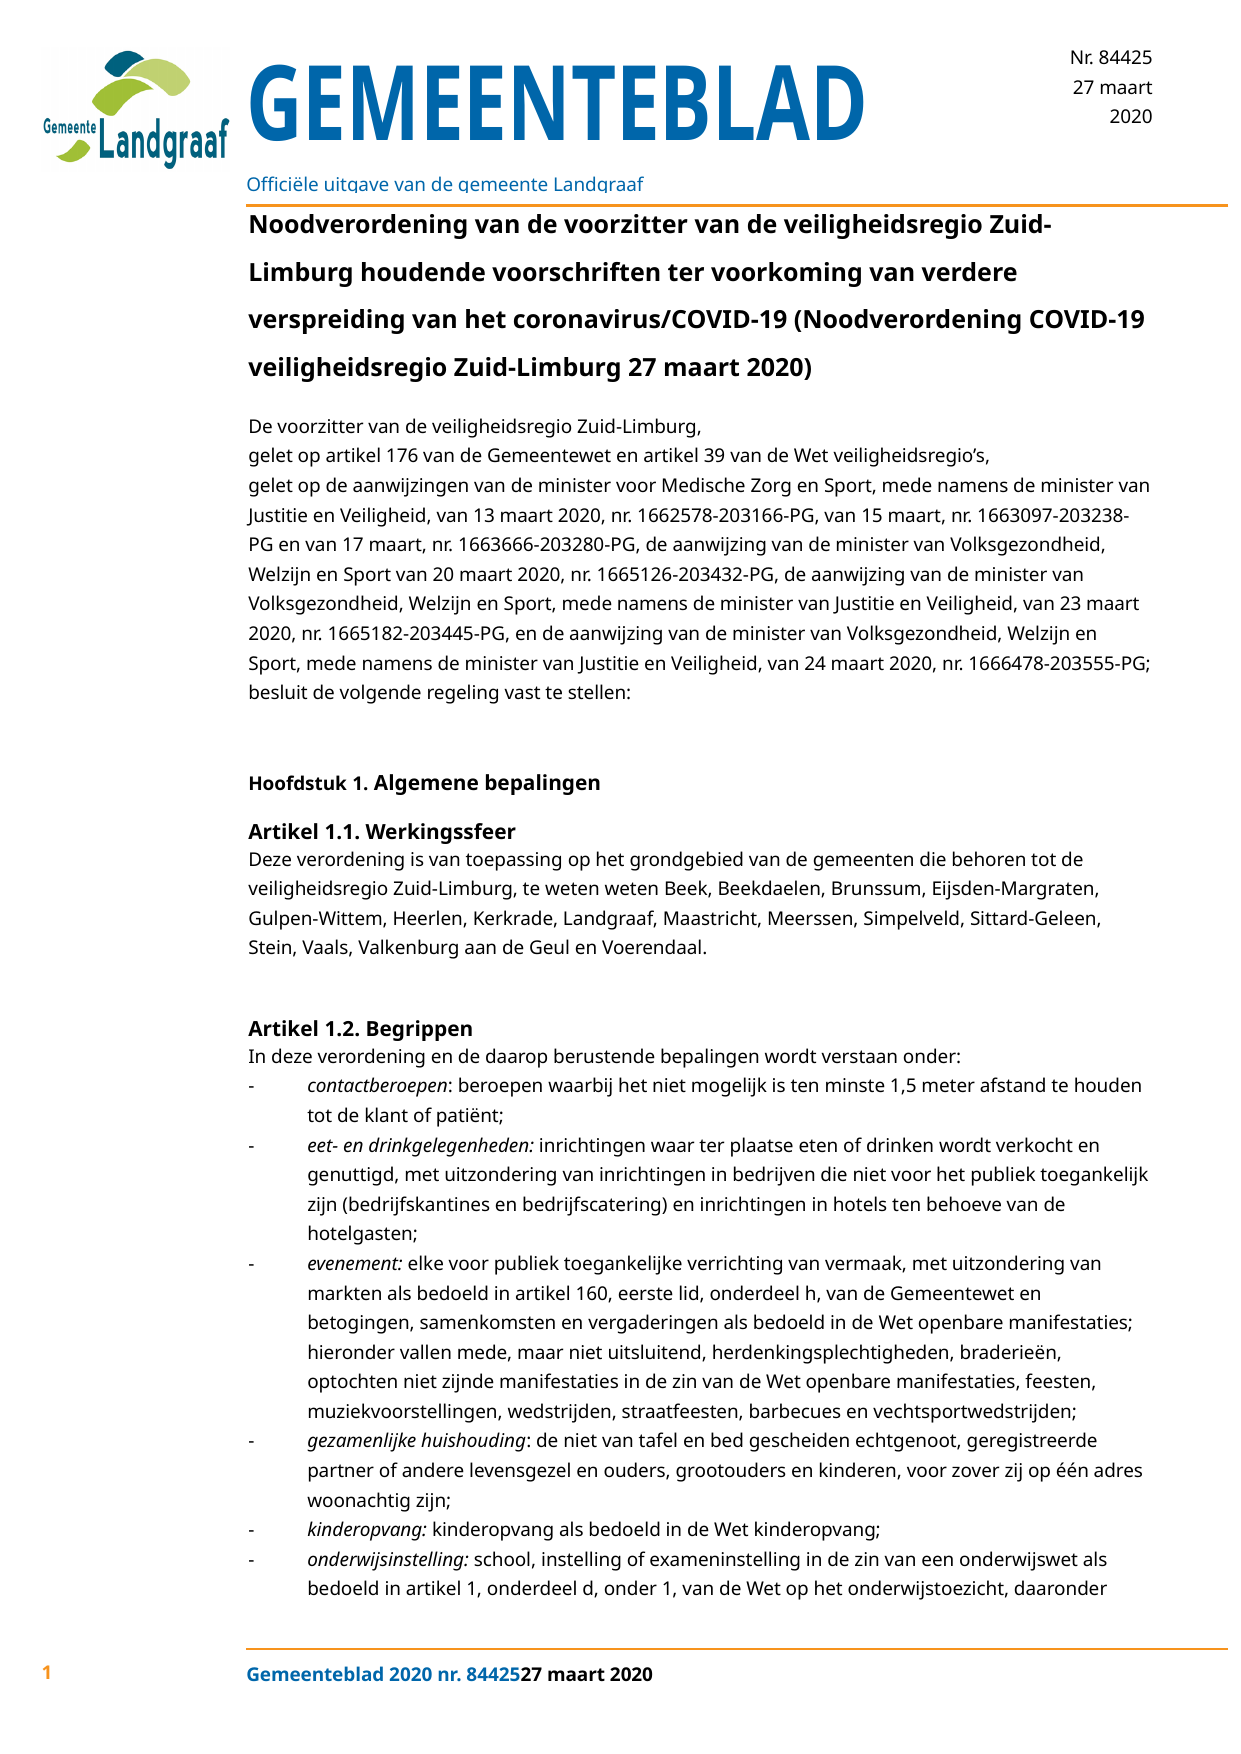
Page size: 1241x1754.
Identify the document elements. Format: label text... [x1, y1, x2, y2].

list evenement: elke voor publiek toegankelijke verrichting van vermaak, met uitzondering van markten als bedoeld in artikel 160, eerste lid, onderdeel h, van de Gemeentewet en betogingen, samenkomsten en vergaderingen als bedoeld in de Wet openbare manifestaties; hieronder vallen mede, maar niet uitsluitend, herdenkingsplechtigheden, braderieën, optochten niet zijnde manifestaties in de zin van de Wet openbare manifestaties, feesten, muziekvoorstellingen, wedstrijden, straatfeesten, barbecues en vechtsportwedstrijden; [248, 1250, 1152, 1424]
list kinderopvang: kinderopvang als bedoeld in de Wet kinderopvang; [248, 1516, 1152, 1542]
text De voorzitter van de veiligheidsregio Zuid-Limburg, [248, 413, 1152, 439]
text In deze verordening en de daarop berustende bepalingen wordt verstaan onder: [248, 1043, 1152, 1069]
text gelet op de aanwijzingen van de minister voor Medische Zorg en Sport, mede namens de minister van Justitie en Veiligheid, van 13 maart 2020, nr. 1662578-203166-PG, van 15 maart, nr. 1663097-203238-PG en van 17 maart, nr. 1663666-203280-PG, de aanwijzing van de minister van Volksgezondheid, Welzijn en Sport van 20 maart 2020, nr. 1665126-203432-PG, de aanwijzing van de minister van Volksgezondheid, Welzijn en Sport, mede namens de minister van Justitie en Veiligheid, van 23 maart 2020, nr. 1665182-203445-PG, en de aanwijzing van de minister van Volksgezondheid, Welzijn en Sport, mede namens de minister van Justitie en Veiligheid, van 24 maart 2020, nr. 1666478-203555-PG; [248, 472, 1152, 676]
picture [41, 47, 231, 172]
text Hoofdstuk 1. Algemene bepalingen [248, 768, 1152, 797]
text Deze verordening is van toepassing op het grondgebied van de gemeenten die behoren tot de veiligheidsregio Zuid-Limburg, te weten weten Beek, Beekdaelen, Brunssum, Eijsden-Margraten, Gulpen-Wittem, Heerlen, Kerkrade, Landgraaf, Maastricht, Meerssen, Simpelveld, Sittard-Geleen, Stein, Vaals, Valkenburg aan de Geul en Voerendaal. [248, 846, 1152, 960]
text gelet op artikel 176 van de Gemeentewet en artikel 39 van de Wet veiligheidsregio’s, [248, 443, 1152, 468]
text Artikel 1.1. Werkingssfeer [248, 817, 1152, 846]
text besluit de volgende regeling vast te stellen: [248, 679, 1152, 705]
list onderwijsinstelling: school, instelling of exameninstelling in de zin van een onderwijswet als bedoeld in artikel 1, onderdeel d, onder 1, van de Wet op het onderwijstoezicht, daaronder [248, 1546, 1152, 1601]
list contactberoepen: beroepen waarbij het niet mogelijk is ten minste 1,5 meter afstand te houden tot de klant of patiënt; [248, 1073, 1152, 1128]
text Noodverordening van de voorzitter van de veiligheidsregio Zuid-Limburg houdende voorschriften ter voorkoming van verdere verspreiding van het coronavirus/COVID-19 (Noodverordening COVID-19 veiligheidsregio Zuid-Limburg 27 maart 2020) [248, 207, 1152, 384]
list eet- en drinkgelegenheden: inrichtingen waar ter plaatse eten of drinken wordt verkocht en genuttigd, met uitzondering van inrichtingen in bedrijven die niet voor het publiek toegankelijk zijn (bedrijfskantines en bedrijfscatering) en inrichtingen in hotels ten behoeve van de hotelgasten; [248, 1132, 1152, 1246]
list gezamenlijke huishouding: de niet van tafel en bed gescheiden echtgenoot, geregistreerde partner of andere levensgezel en ouders, grootouders en kinderen, voor zover zij op één adres woonachtig zijn; [248, 1428, 1152, 1512]
text Artikel 1.2. Begrippen [248, 1014, 1152, 1043]
